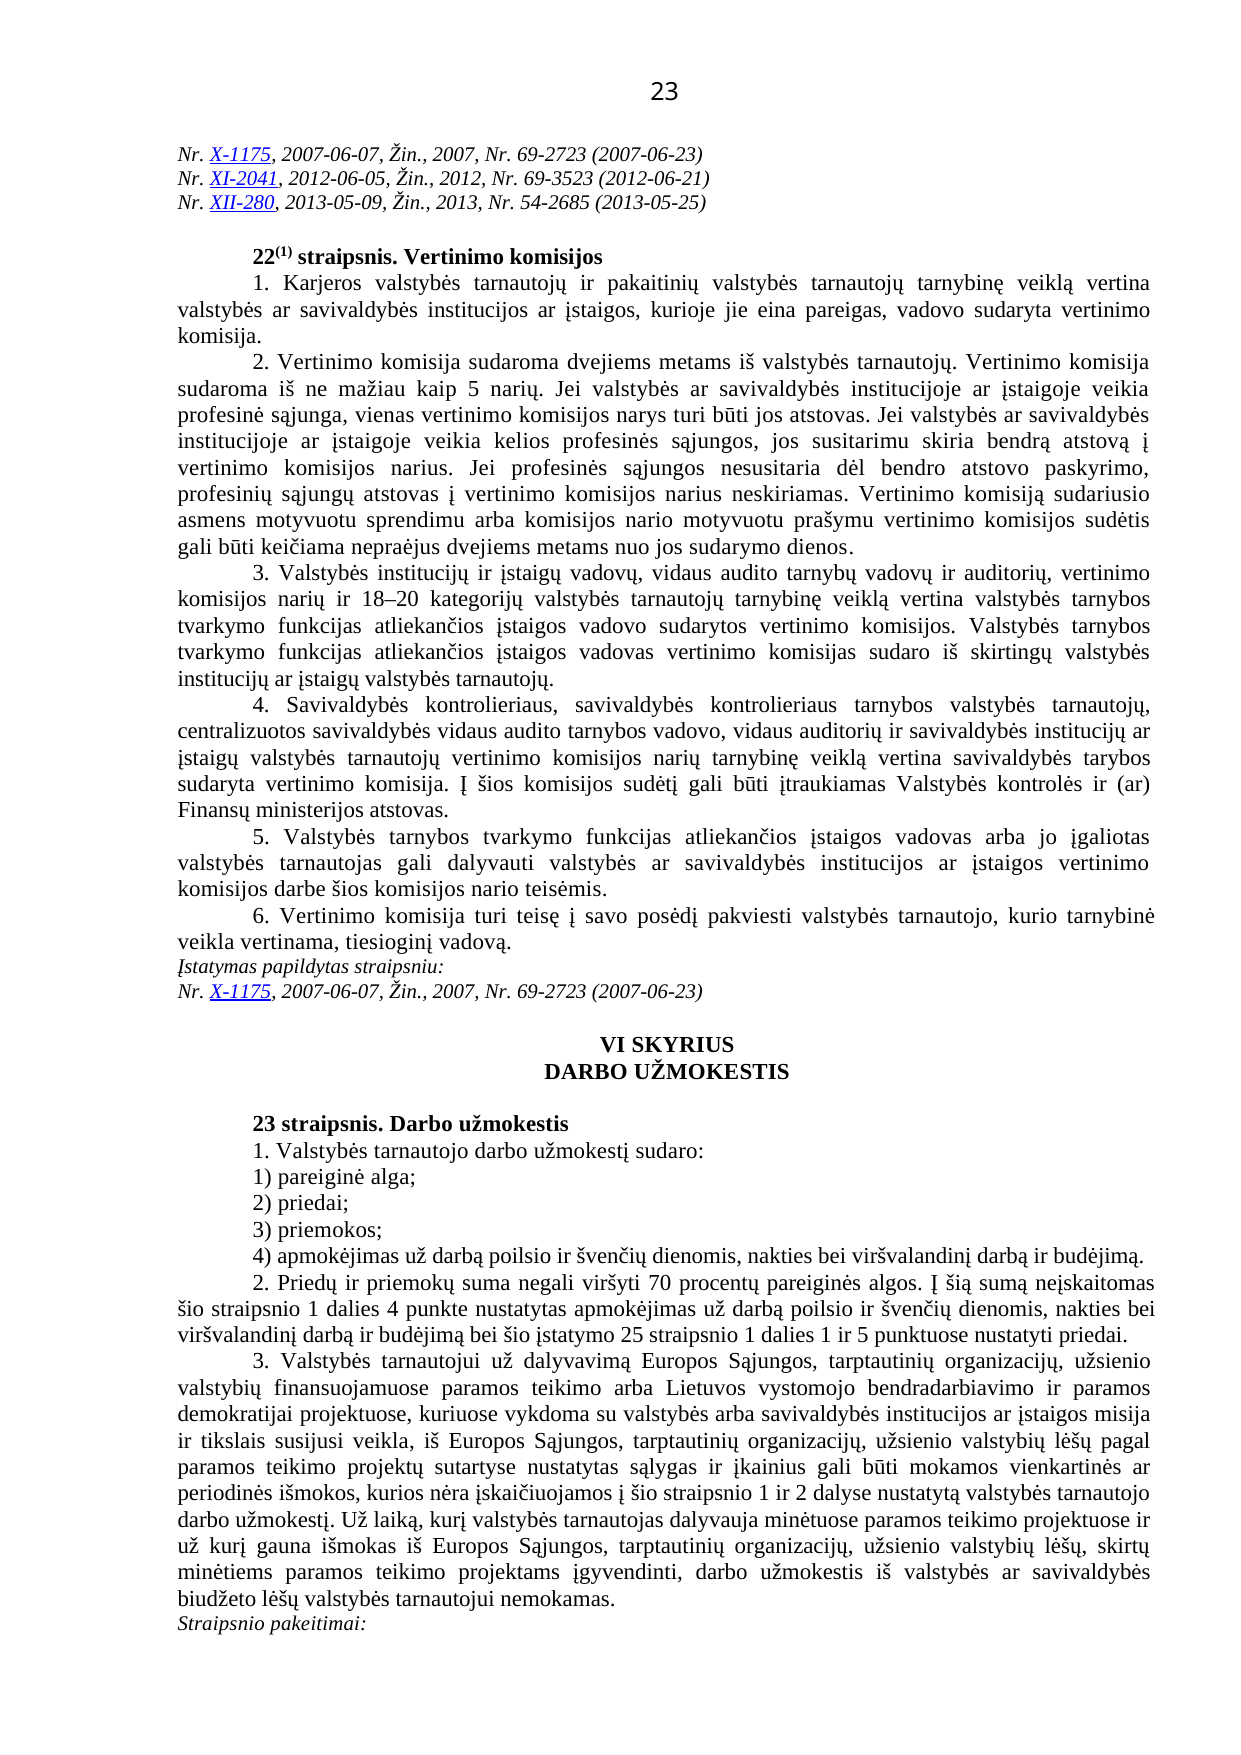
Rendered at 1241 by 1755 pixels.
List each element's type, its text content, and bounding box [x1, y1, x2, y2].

text 1. Valstybės tarnautojo darbo užmokestį sudaro: [177, 1137, 1157, 1163]
text Nr. X-1175, 2007-06-07, Žin., 2007, Nr. 69-2723 (2007-06-23) [177, 142, 1152, 166]
text 3. Valstybės institucijų ir įstaigų vadovų, vidaus audito tarnybų vadovų ir auditorių, vertinimo komisijos narių ir 18–20 kategorijų valstybės tarnautojų tarnybinę veiklą vertina valstybės tarnybos tvarkymo funkcijas atliekančios įstaigos vadovo sudarytos vertinimo komisijos. Valstybės tarnybos tvarkymo funkcijas atliekančios įstaigos vadovas vertinimo komisijas sudaro iš skirtingų valstybės institucijų ar įstaigų valstybės tarnautojų. [177, 559, 1152, 691]
text 4) apmokėjimas už darbą poilsio ir švenčių dienomis, nakties bei viršvalandinį darbą ir budėjimą. [177, 1242, 1152, 1268]
text 1. Karjeros valstybės tarnautojų ir pakaitinių valstybės tarnautojų tarnybinę veiklą vertina valstybės ar savivaldybės institucijos ar įstaigos, kurioje jie eina pareigas, vadovo sudaryta vertinimo komisija. [177, 269, 1152, 348]
text Įstatymas papildytas straipsniu: [177, 954, 1157, 978]
text DARBO UŽMOKESTIS [177, 1058, 1157, 1084]
text 5. Valstybės tarnybos tvarkymo funkcijas atliekančios įstaigos vadovas arba jo įgaliotas valstybės tarnautojas gali dalyvauti valstybės ar savivaldybės institucijos ar įstaigos vertinimo komisijos darbe šios komisijos nario teisėmis. [177, 823, 1152, 902]
text Straipsnio pakeitimai: [177, 1611, 1157, 1635]
text Nr. XI-2041, 2012-06-05, Žin., 2012, Nr. 69-3523 (2012-06-21) [177, 166, 1152, 190]
text 2. Priedų ir priemokų suma negali viršyti 70 procentų pareiginės algos. Į šią sumą neįskaitomas šio straipsnio 1 dalies 4 punkte nustatytas apmokėjimas už darbą poilsio ir švenčių dienomis, nakties bei viršvalandinį darbą ir budėjimą bei šio įstatymo 25 straipsnio 1 dalies 1 ir 5 punktuose nustatyti priedai. [177, 1268, 1157, 1348]
text 2. Vertinimo komisija sudaroma dvejiems metams iš valstybės tarnautojų. Vertinimo komisija sudaroma iš ne mažiau kaip 5 narių. Jei valstybės ar savivaldybės institucijoje ar įstaigoje veikia profesinė sąjunga, vienas vertinimo komisijos narys turi būti jos atstovas. Jei valstybės ar savivaldybės institucijoje ar įstaigoje veikia kelios profesinės sąjungos, jos susitarimu skiria bendrą atstovą į vertinimo komisijos narius. Jei profesinės sąjungos nesusitaria dėl bendro atstovo paskyrimo, profesinių sąjungų atstovas į vertinimo komisijos narius neskiriamas. Vertinimo komisiją sudariusio asmens motyvuotu sprendimu arba komisijos nario motyvuotu prašymu vertinimo komisijos sudėtis gali būti keičiama nepraėjus dvejiems metams nuo jos sudarymo dienos. [177, 348, 1152, 559]
text 3) priemokos; [177, 1216, 1157, 1242]
text 2) priedai; [177, 1189, 1157, 1216]
text 22(1) straipsnis. Vertinimo komisijos [177, 243, 1152, 269]
text VI SKYRIUS [177, 1031, 1157, 1058]
text Nr. XII-280, 2013-05-09, Žin., 2013, Nr. 54-2685 (2013-05-25) [177, 190, 1152, 214]
text 4. Savivaldybės kontrolieriaus, savivaldybės kontrolieriaus tarnybos valstybės tarnautojų, centralizuotos savivaldybės vidaus audito tarnybos vadovo, vidaus auditorių ir savivaldybės institucijų ar įstaigų valstybės tarnautojų vertinimo komisijos narių tarnybinę veiklą vertina savivaldybės tarybos sudaryta vertinimo komisija. Į šios komisijos sudėtį gali būti įtraukiamas Valstybės kontrolės ir (ar) Finansų ministerijos atstovas. [177, 691, 1152, 823]
text Nr. X-1175, 2007-06-07, Žin., 2007, Nr. 69-2723 (2007-06-23) [177, 978, 1152, 1003]
text 6. Vertinimo komisija turi teisę į savo posėdį pakviesti valstybės tarnautojo, kurio tarnybinė veikla vertinama, tiesioginį vadovą. [177, 902, 1157, 954]
text 3. Valstybės tarnautojui už dalyvavimą Europos Sąjungos, tarptautinių organizacijų, užsienio valstybių finansuojamuose paramos teikimo arba Lietuvos vystomojo bendradarbiavimo ir paramos demokratijai projektuose, kuriuose vykdoma su valstybės arba savivaldybės institucijos ar įstaigos misija ir tikslais susijusi veikla, iš Europos Sąjungos, tarptautinių organizacijų, užsienio valstybių lėšų pagal paramos teikimo projektų sutartyse nustatytas sąlygas ir įkainius gali būti mokamos vienkartinės ar periodinės išmokos, kurios nėra įskaičiuojamos į šio straipsnio 1 ir 2 dalyse nustatytą valstybės tarnautojo darbo užmokestį. Už laiką, kurį valstybės tarnautojas dalyvauja minėtuose paramos teikimo projektuose ir už kurį gauna išmokas iš Europos Sąjungos, tarptautinių organizacijų, užsienio valstybių lėšų, skirtų minėtiems paramos teikimo projektams įgyvendinti, darbo užmokestis iš valstybės ar savivaldybės biudžeto lėšų valstybės tarnautojui nemokamas. [177, 1348, 1152, 1611]
text 1) pareiginė alga; [177, 1163, 1157, 1189]
text 23 straipsnis. Darbo užmokestis [177, 1110, 1157, 1137]
